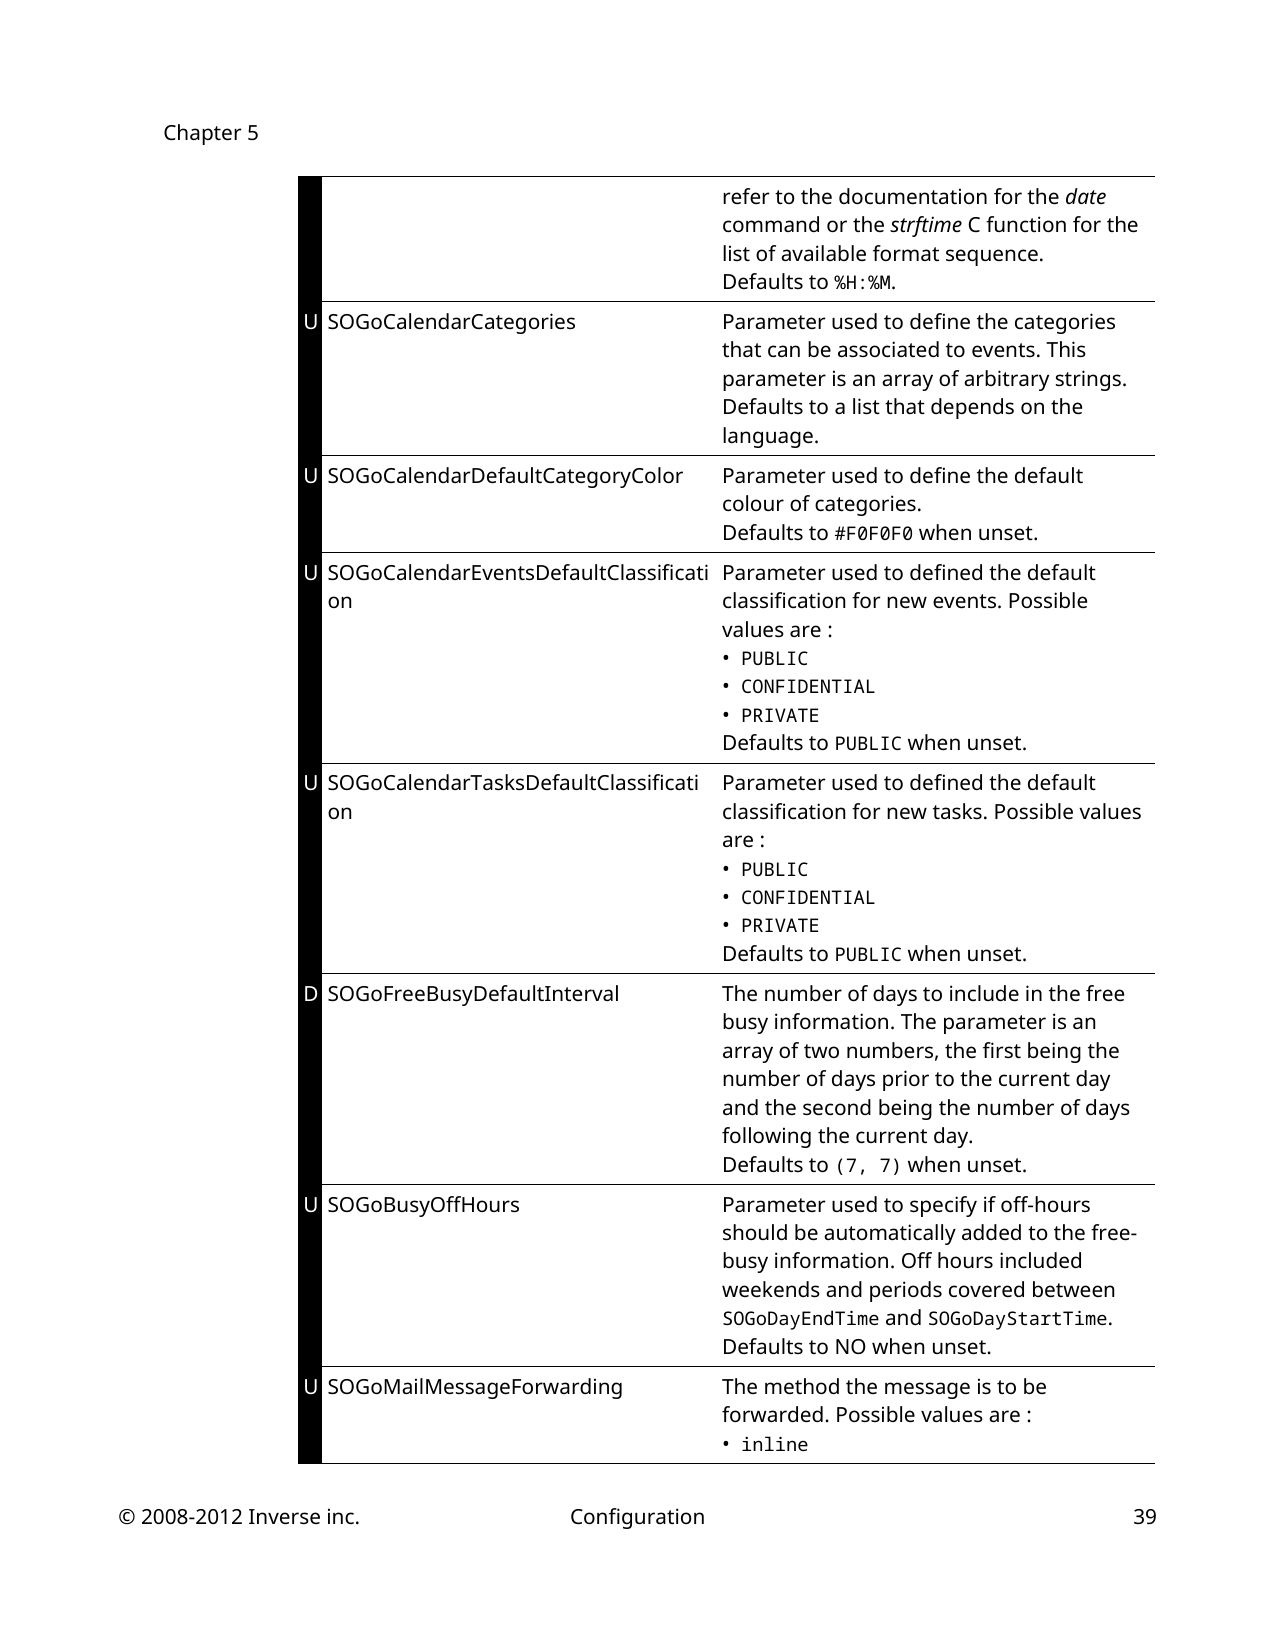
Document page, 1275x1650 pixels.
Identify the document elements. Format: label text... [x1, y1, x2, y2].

table_cell U [298, 456, 322, 552]
table_cell SOGoFreeBusyDefaultInterval [322, 974, 716, 1184]
table_cell refer to the documentation for the date command or the strftime C function for the list of available format sequence. Defaults to %H:%M. [716, 177, 1155, 301]
table_cell The method the message is to be forwarded. Possible values are : • inline [716, 1367, 1155, 1463]
table_cell Parameter used to define the categories that can be associated to events. This parameter is an array of arbitrary strings. Defaults to a list that depends on the language. [716, 302, 1155, 455]
table_cell SOGoBusyOffHours [322, 1185, 716, 1366]
table_cell [322, 177, 716, 301]
table_cell SOGoMailMessageForwarding [322, 1367, 716, 1463]
table_cell Parameter used to defined the default classification for new events. Possible values are : • PUBLIC • CONFIDENTIAL • PRIVATE Defaults to PUBLIC when unset. [716, 553, 1155, 763]
table_cell U [298, 302, 322, 455]
table_cell SOGoCalendarCategories [322, 302, 716, 455]
table_cell D [298, 974, 322, 1184]
table_cell Parameter used to specify if off-hours should be automatically added to the free-busy information. Off hours included weekends and periods covered between SOGoDayEndTime and SOGoDayStartTime. Defaults to NO when unset. [716, 1185, 1155, 1366]
table_cell Parameter used to define the default colour of categories. Defaults to #F0F0F0 when unset. [716, 456, 1155, 552]
table_cell [298, 177, 322, 301]
table_cell The number of days to include in the free busy information. The parameter is an array of two numbers, the first being the number of days prior to the current day and the second being the number of days following the current day. Defaults to (7, 7) when unset. [716, 974, 1155, 1184]
table_cell U [298, 553, 322, 763]
table_cell Parameter used to defined the default classification for new tasks. Possible values are : • PUBLIC • CONFIDENTIAL • PRIVATE Defaults to PUBLIC when unset. [716, 764, 1155, 973]
table_cell U [298, 764, 322, 973]
table_cell SOGoCalendarTasksDefaultClassification [322, 764, 716, 973]
table_cell SOGoCalendarDefaultCategoryColor [322, 456, 716, 552]
table_cell SOGoCalendarEventsDefaultClassification [322, 553, 716, 763]
table_cell U [298, 1367, 322, 1463]
table_cell U [298, 1185, 322, 1366]
